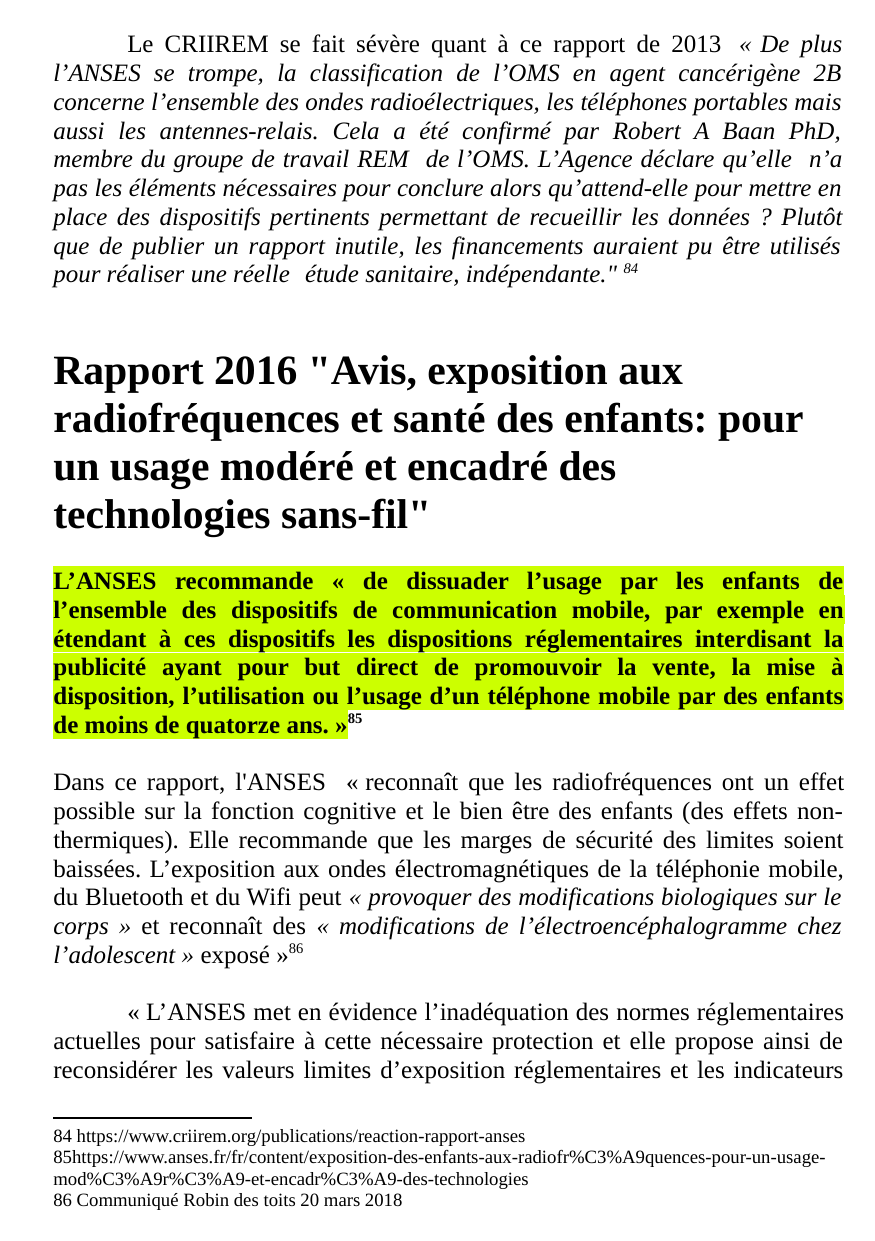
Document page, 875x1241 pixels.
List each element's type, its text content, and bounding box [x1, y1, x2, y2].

text https://www.criirem.org/publications/reaction-rapport-anses [53, 1124, 844, 1146]
text Dans ce rapport, l'ANSES « reconnaît que les radiofréquences ont un effet possible sur la fonction cognitive et le bien être des enfants (des effets non-thermiques). Elle recommande que les marges de sécurité des limites soient baissées. L’exposition aux ondes électromagnétiques de la téléphonie mobile, du Bluetooth et du Wifi peut « provoquer des modifications biologiques sur le corps » et reconnaît des « modifications de l’électroencéphalogramme chez l’adolescent » exposé » [53, 767, 844, 969]
text L’ANSES recommande « de dissuader l’usage par les enfants de l’ensemble des dispositifs de communication mobile, par exemple en étendant à ces dispositifs les dispositions réglementaires interdisant la publicité ayant pour but direct de promouvoir la vente, la mise à disposition, l’utilisation ou l’usage d’un téléphone mobile par des enfants de moins de quatorze ans. » [53, 566, 844, 739]
text Communiqué Robin des toits 20 mars 2018 [53, 1189, 844, 1211]
text Rapport 2016 "Avis, exposition aux radiofréquences et santé des enfants: pour un usage modéré et encadré des technologies sans-fil" [53, 346, 844, 537]
text Le CRIIREM se fait sévère quant à ce rapport de 2013 « De plus l’ANSES se trompe, la classification de l’OMS en agent cancérigène 2B concerne l’ensemble des ondes radioélectriques, les téléphones portables mais aussi les antennes-relais. Cela a été confirmé par Robert A Baan PhD, membre du groupe de travail REM de l’OMS. L’Agence déclare qu’elle n’a pas les éléments nécessaires pour conclure alors qu’attend-elle pour mettre en place des dispositifs pertinents permettant de recueillir les données ? Plutôt que de publier un rapport inutile, les financements auraient pu être utilisés pour réaliser une réelle étude sanitaire, indépendante." [53, 29, 844, 288]
text https://www.anses.fr/fr/content/exposition-des-enfants-aux-radiofr%C3%A9quences-pour-un-usage-mod%C3%A9r%C3%A9-et-encadr%C3%A9-des-technologies [53, 1146, 844, 1189]
text « L’ANSES met en évidence l’inadéquation des normes réglementaires actuelles pour satisfaire à cette nécessaire protection et elle propose ainsi de reconsidérer les valeurs limites d’exposition réglementaires et les indicateurs [53, 997, 844, 1084]
